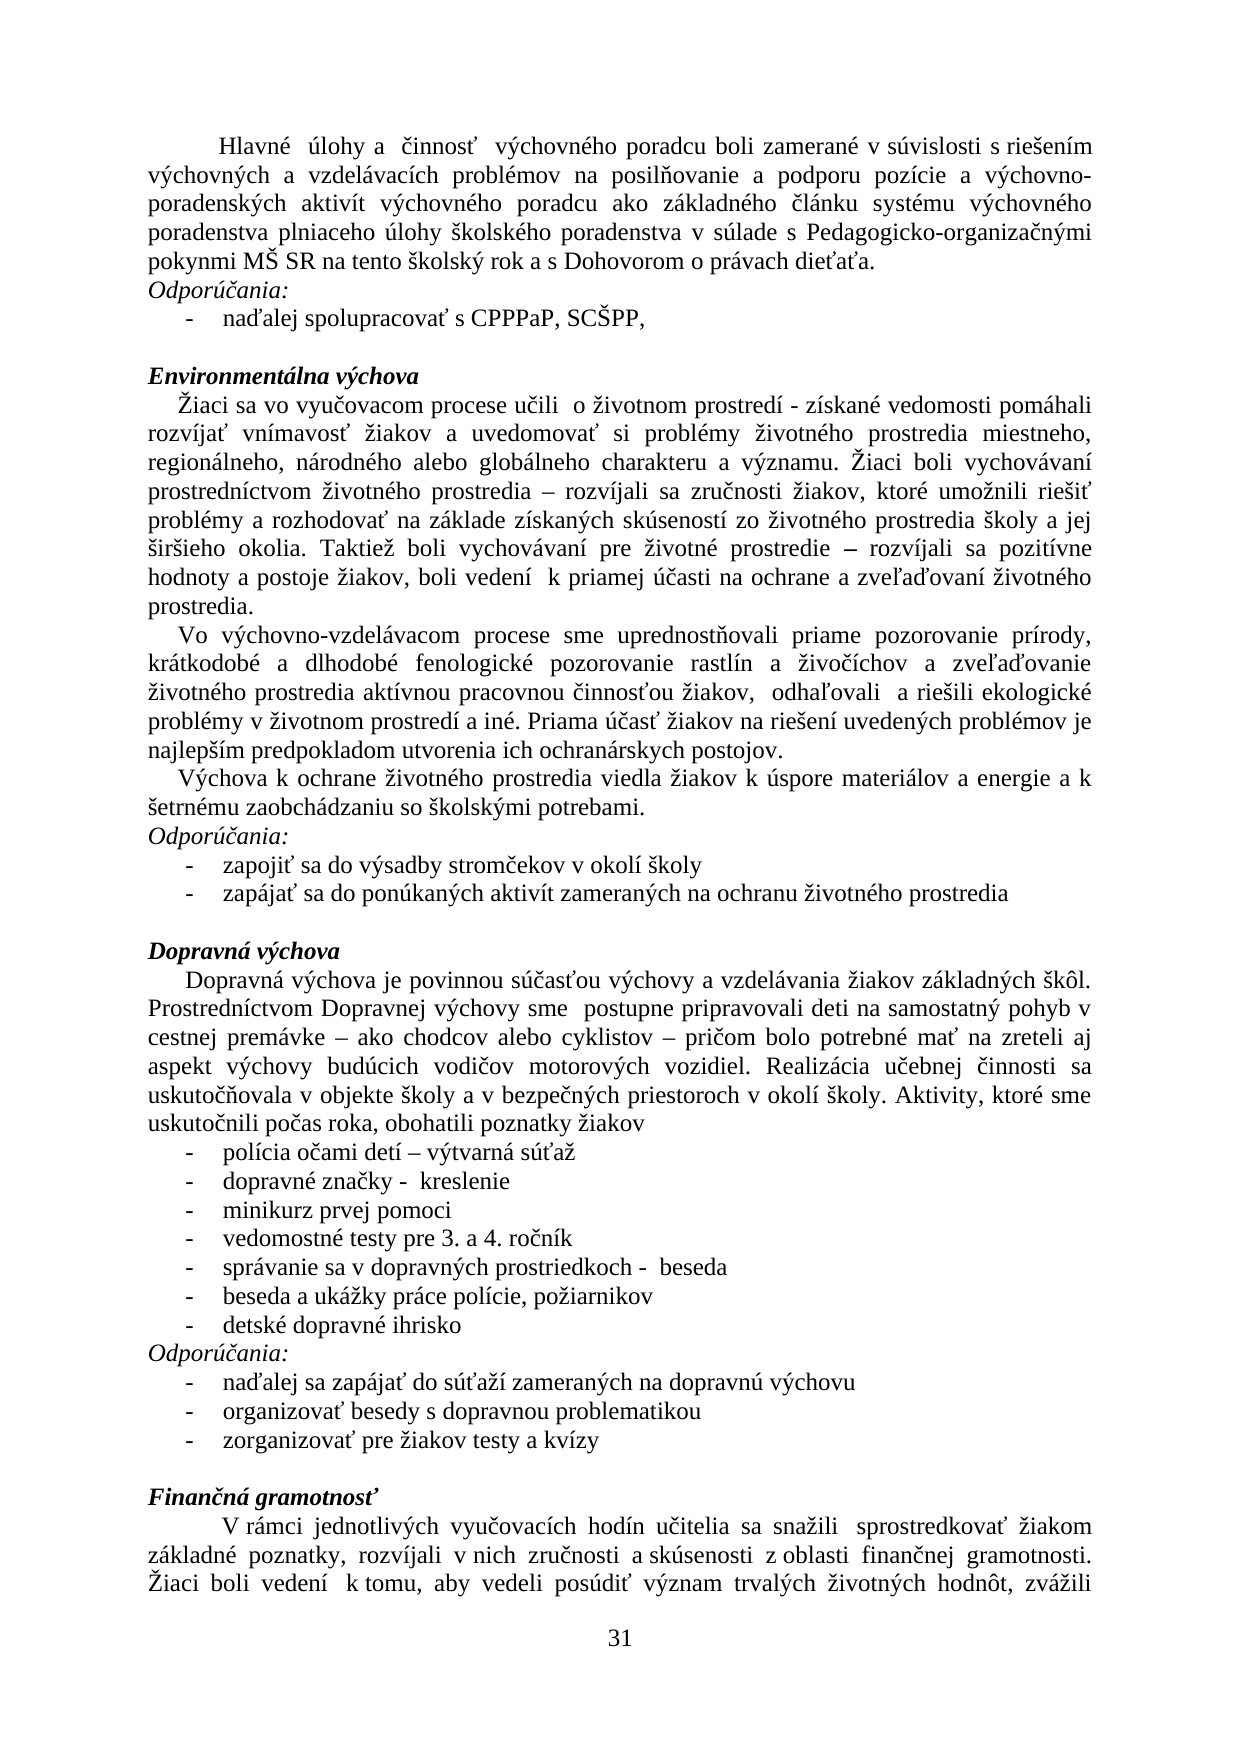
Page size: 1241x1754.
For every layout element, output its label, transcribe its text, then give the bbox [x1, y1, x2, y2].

text Hlavné úlohy a činnosť výchovného poradcu boli zamerané v súvislosti s riešením výchovných a vzdelávacích problémov na posilňovanie a podporu pozície a výchovno-poradenských aktivít výchovného poradcu ako základného článku systému výchovného poradenstva plniaceho úlohy školského poradenstva v súlade s Pedagogicko-organizačnými pokynmi MŠ SR na tento školský rok a s Dohovorom o právach dieťaťa. [148, 131, 1092, 275]
list zorganizovať pre žiakov testy a kvízy [185, 1425, 1092, 1453]
list detské dopravné ihrisko [185, 1310, 1092, 1338]
list naďalej sa zapájať do súťaží zameraných na dopravnú výchovu [185, 1367, 1092, 1396]
list polícia očami detí – výtvarná súťaž [185, 1137, 1092, 1166]
text Odporúčania: [148, 275, 1092, 303]
list vedomostné testy pre 3. a 4. ročník [185, 1223, 1092, 1252]
text Dopravná výchova je povinnou súčasťou výchovy a vzdelávania žiakov základných škôl. Prostredníctvom Dopravnej výchovy sme postupne pripravovali deti na samostatný pohyb v cestnej premávke – ako chodcov alebo cyklistov – pričom bolo potrebné mať na zreteli aj aspekt výchovy budúcich vodičov motorových vozidiel. Realizácia učebnej činnosti sa uskutočňovala v objekte školy a v bezpečných priestoroch v okolí školy. Aktivity, ktoré sme uskutočnili počas roka, obohatili poznatky žiakov [148, 965, 1092, 1137]
text Žiaci sa vo vyučovacom procese učili o životnom prostredí - získané vedomosti pomáhali rozvíjať vnímavosť žiakov a uvedomovať si problémy životného prostredia miestneho, regionálneho, národného alebo globálneho charakteru a významu. Žiaci boli vychovávaní prostredníctvom životného prostredia – rozvíjali sa zručnosti žiakov, ktoré umožnili riešiť problémy a rozhodovať na základe získaných skúseností zo životného prostredia školy a jej širšieho okolia. Taktiež boli vychovávaní pre životné prostredie – rozvíjali sa pozitívne hodnoty a postoje žiakov, boli vedení k priamej účasti na ochrane a zveľaďovaní životného prostredia. [148, 390, 1092, 620]
list dopravné značky - kreslenie [185, 1166, 1092, 1195]
list organizovať besedy s dopravnou problematikou [185, 1396, 1092, 1425]
text Finančná gramotnosť [148, 1482, 1092, 1511]
text Odporúčania: [148, 821, 1092, 850]
text Dopravná výchova [148, 936, 1092, 965]
list minikurz prvej pomoci [185, 1195, 1092, 1223]
text Vo výchovno-vzdelávacom procese sme uprednostňovali priame pozorovanie prírody, krátkodobé a dlhodobé fenologické pozorovanie rastlín a živočíchov a zveľaďovanie životného prostredia aktívnou pracovnou činnosťou žiakov, odhaľovali a riešili ekologické problémy v životnom prostredí a iné. Priama účasť žiakov na riešení uvedených problémov je najlepším predpokladom utvorenia ich ochranárskych postojov. [148, 620, 1092, 763]
list naďalej spolupracovať s CPPPaP, SCŠPP, [185, 303, 1092, 332]
list zapájať sa do ponúkaných aktivít zameraných na ochranu životného prostredia [185, 878, 1092, 907]
text Environmentálna výchova [148, 361, 1092, 390]
list beseda a ukážky práce polície, požiarnikov [185, 1281, 1092, 1310]
list zapojiť sa do výsadby stromčekov v okolí školy [185, 850, 1092, 878]
text Výchova k ochrane životného prostredia viedla žiakov k úspore materiálov a energie a k šetrnému zaobchádzaniu so školskými potrebami. [148, 763, 1092, 821]
text Odporúčania: [148, 1338, 1092, 1367]
text V rámci jednotlivých vyučovacích hodín učitelia sa snažili sprostredkovať žiakom základné poznatky, rozvíjali v nich zručnosti a skúsenosti z oblasti finančnej gramotnosti. Žiaci boli vedení k tomu, aby vedeli posúdiť význam trvalých životných hodnôt, zvážili [148, 1511, 1092, 1597]
list správanie sa v dopravných prostriedkoch - beseda [185, 1252, 1092, 1281]
